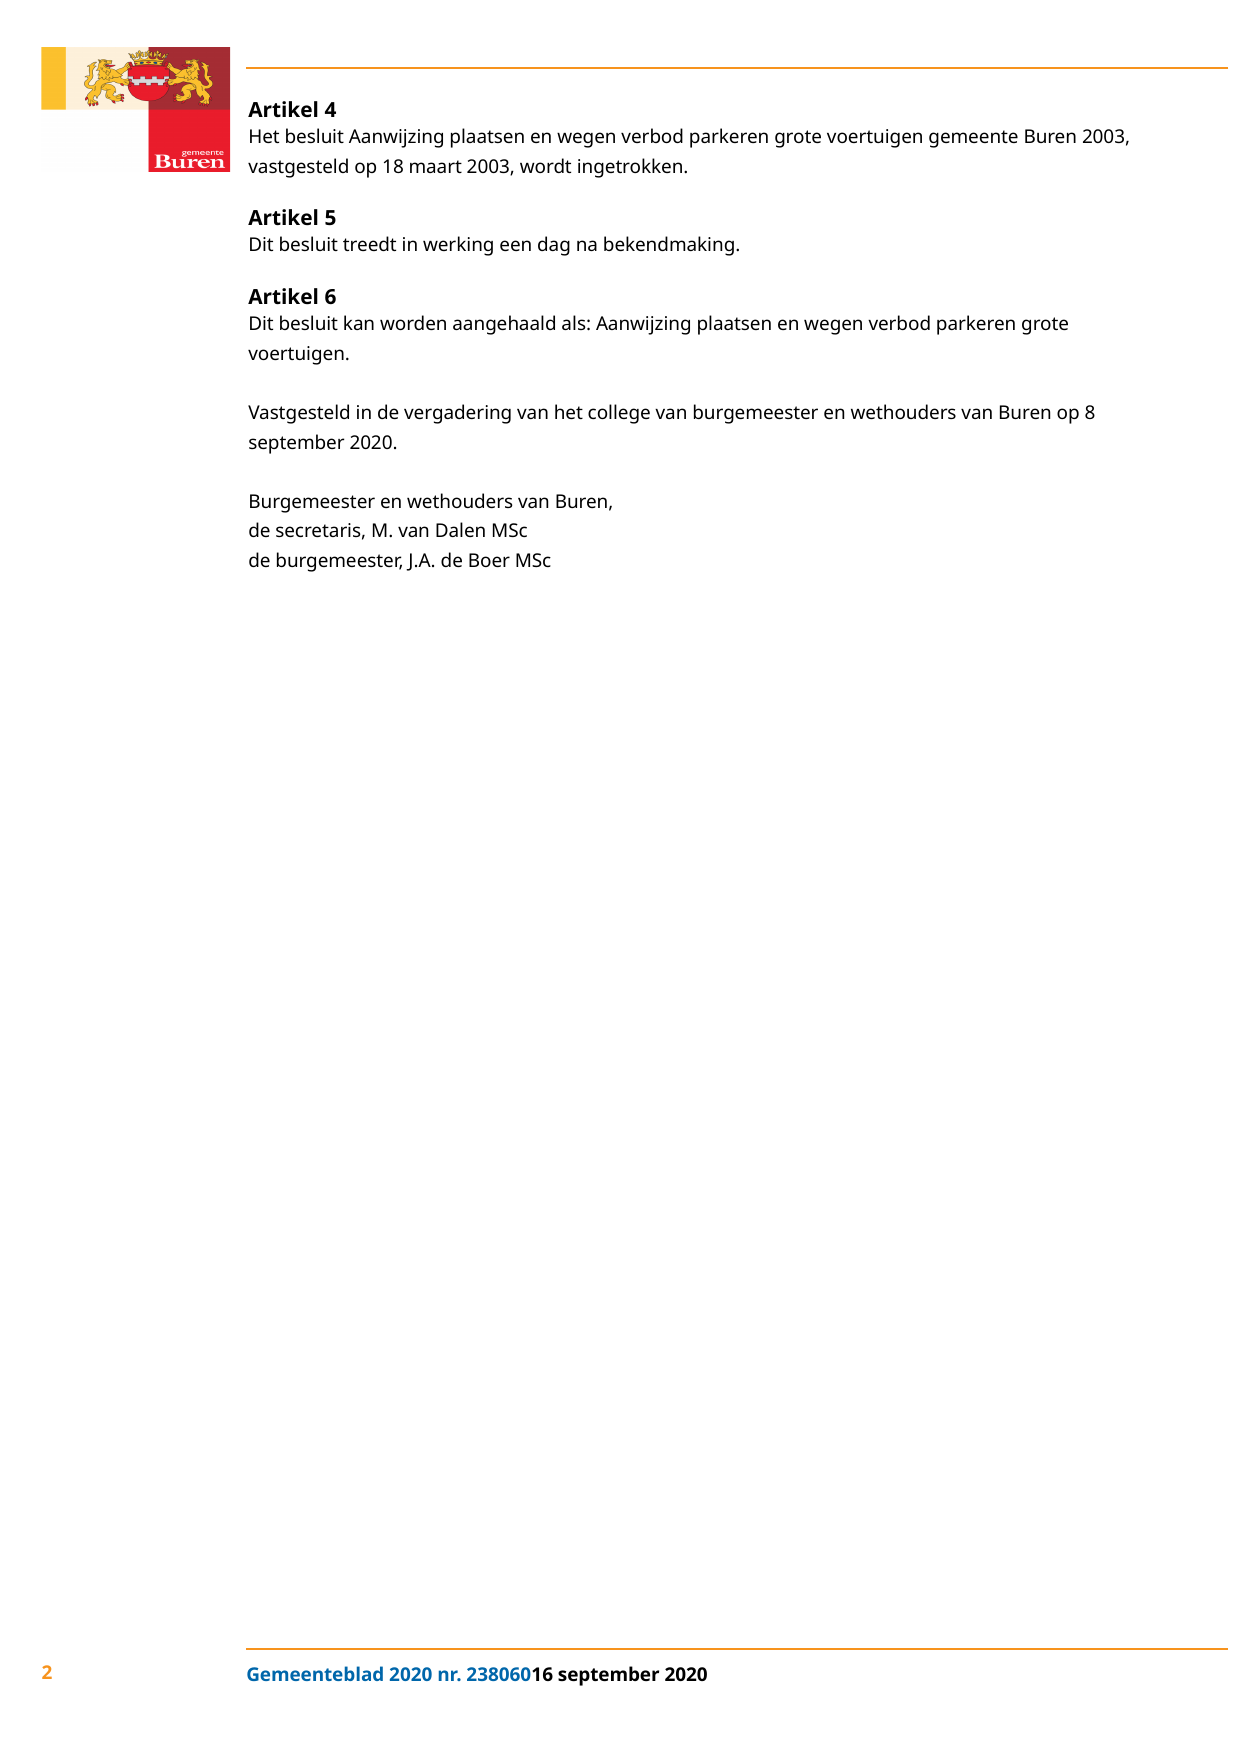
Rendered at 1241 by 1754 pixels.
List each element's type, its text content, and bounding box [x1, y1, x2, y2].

text de secretaris, M. van Dalen MSc [248, 518, 1152, 543]
picture [41, 47, 231, 172]
text Dit besluit treedt in werking een dag na bekendmaking. [248, 232, 1152, 257]
text Artikel 4 [248, 95, 1152, 123]
text de burgemeester, J.A. de Boer MSc [248, 547, 1152, 573]
text Dit besluit kan worden aangehaald als: Aanwijzing plaatsen en wegen verbod parkeren grote voertuigen. [248, 311, 1152, 366]
text Het besluit Aanwijzing plaatsen en wegen verbod parkeren grote voertuigen gemeente Buren 2003, vastgesteld op 18 maart 2003, wordt ingetrokken. [248, 123, 1152, 178]
text Artikel 6 [248, 282, 1152, 311]
text Artikel 5 [248, 203, 1152, 232]
text Burgemeester en wethouders van Buren, [248, 488, 1152, 514]
text Vastgesteld in de vergadering van het college van burgemeester en wethouders van Buren op 8 september 2020. [248, 399, 1152, 454]
